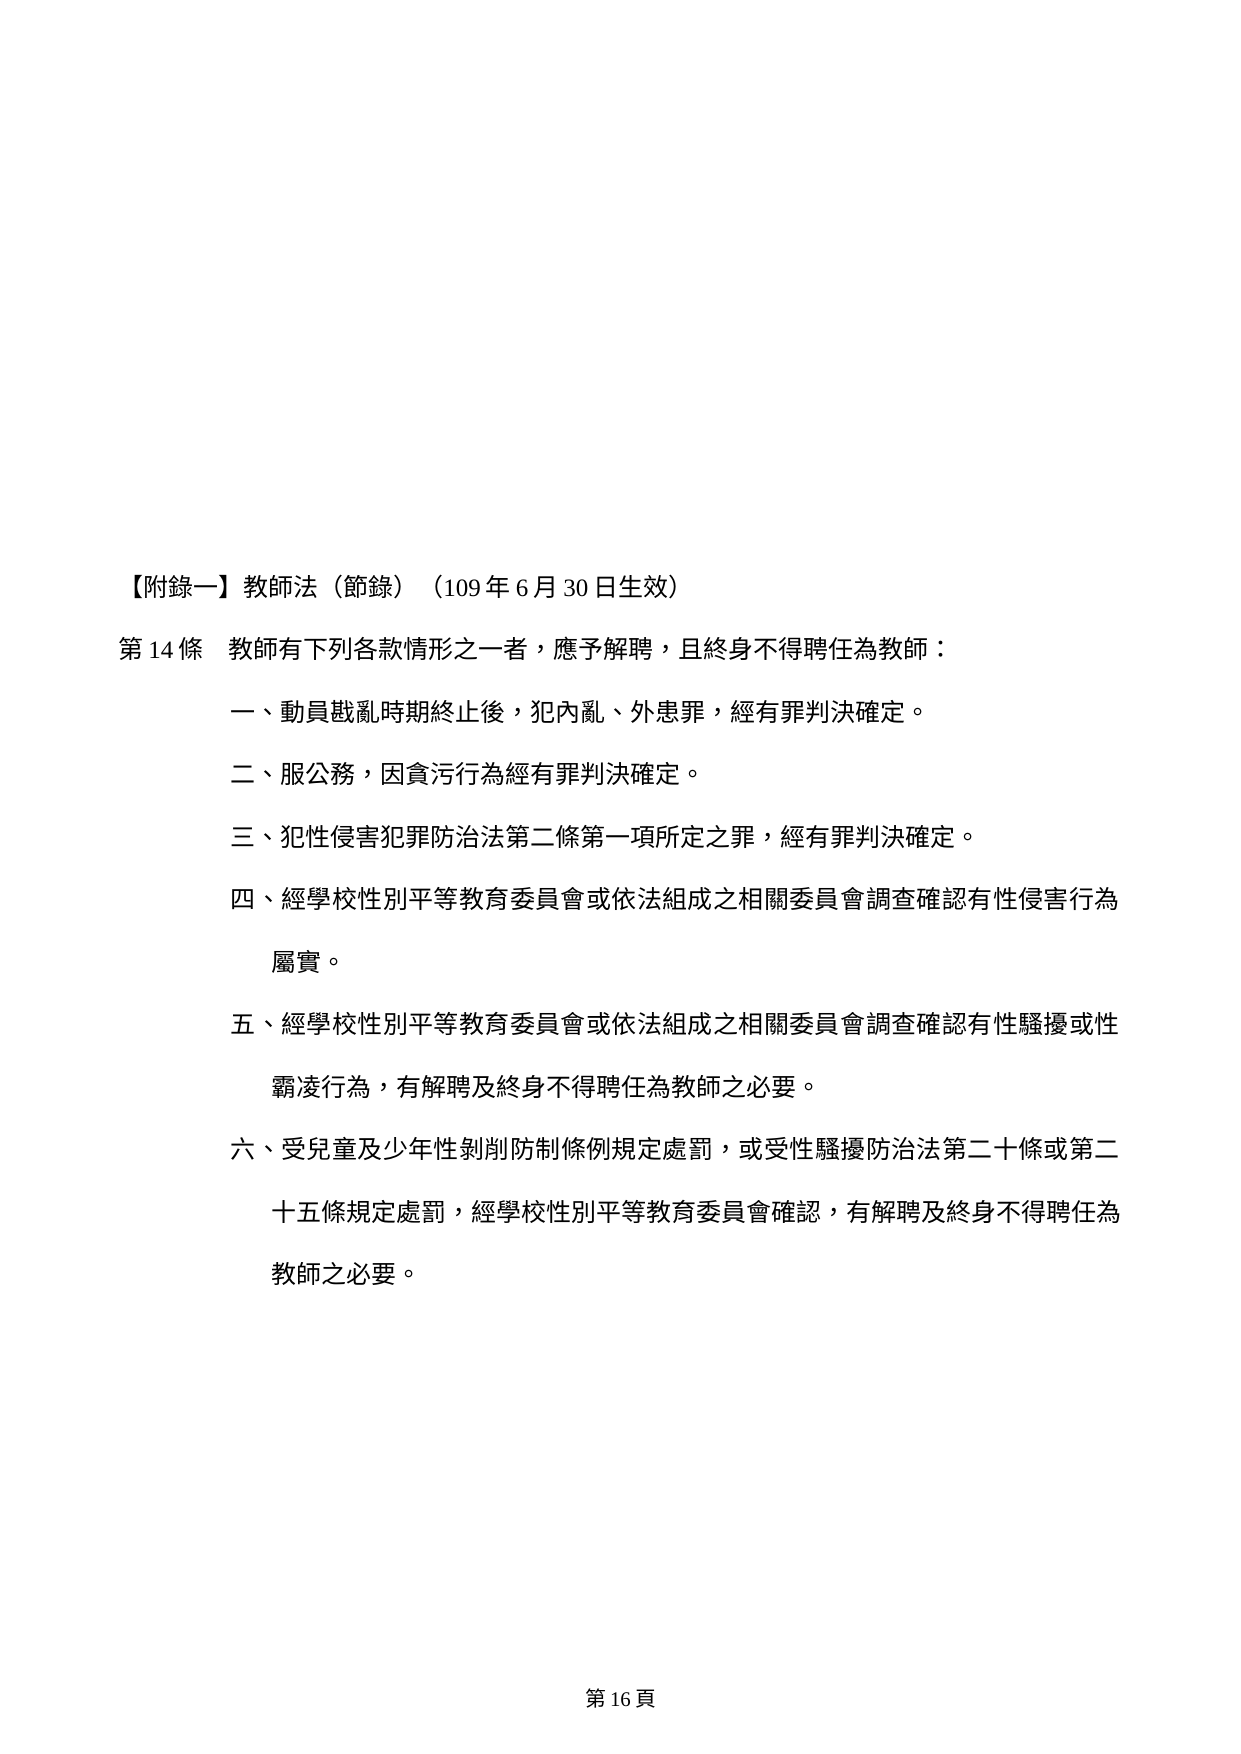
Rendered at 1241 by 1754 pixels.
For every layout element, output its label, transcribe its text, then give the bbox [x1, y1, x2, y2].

text 三、犯性侵害犯罪防治法第二條第一項所定之罪，經有罪判決確定。 [230, 794, 1122, 856]
text 一、動員戡亂時期終止後，犯內亂、外患罪，經有罪判決確定。 [230, 669, 1122, 731]
text 四、經學校性別平等教育委員會或依法組成之相關委員會調查確認有性侵害行為屬實。 [230, 856, 1122, 981]
text 六、受兒童及少年性剝削防制條例規定處罰，或受性騷擾防治法第二十條或第二十五條規定處罰，經學校性別平等教育委員會確認，有解聘及終身不得聘任為教師之必要。 [230, 1106, 1122, 1294]
text 第14條 教師有下列各款情形之一者，應予解聘，且終身不得聘任為教師： [118, 606, 1122, 669]
text 【附錄一】教師法（節錄）（109年6月30日生效） [118, 544, 1122, 606]
text 二、服公務，因貪污行為經有罪判決確定。 [230, 731, 1122, 794]
text 五、經學校性別平等教育委員會或依法組成之相關委員會調查確認有性騷擾或性霸凌行為，有解聘及終身不得聘任為教師之必要。 [230, 981, 1122, 1106]
